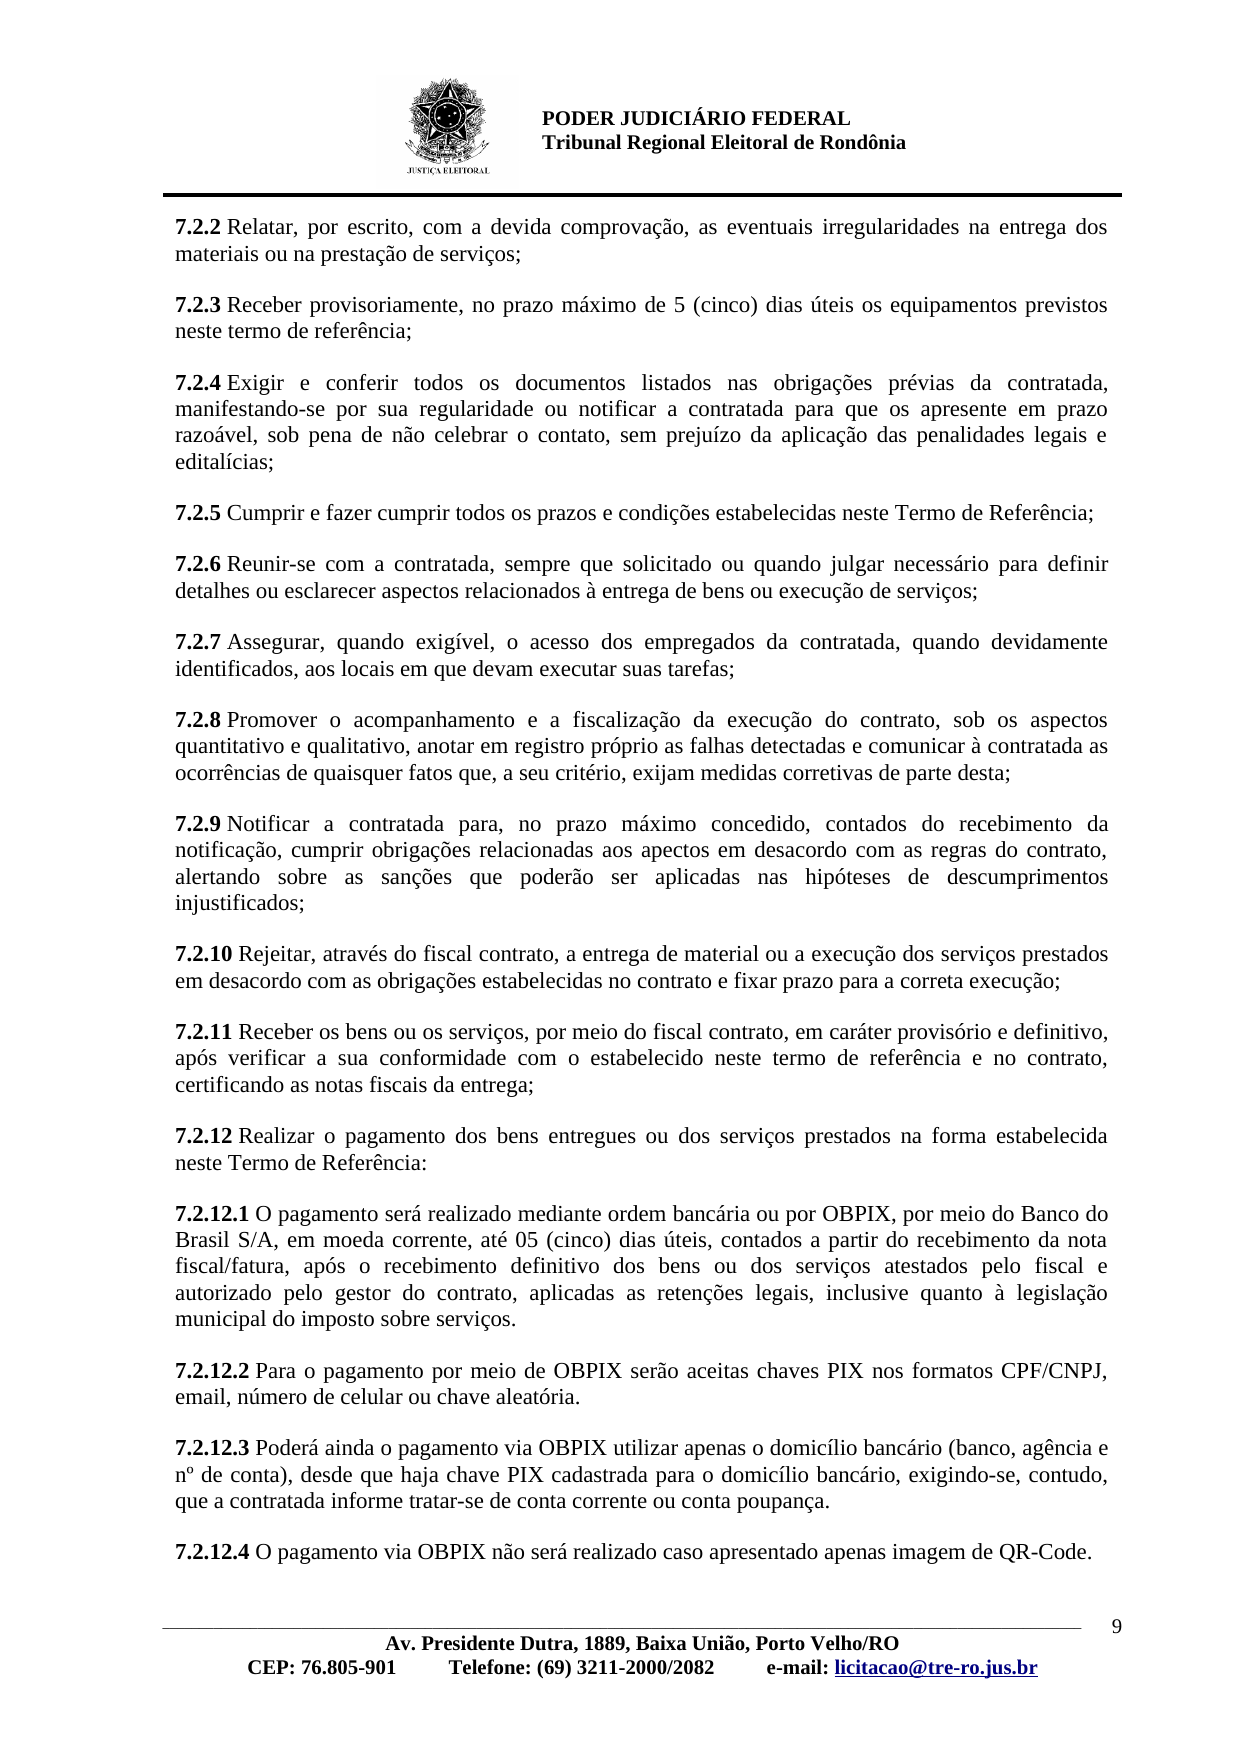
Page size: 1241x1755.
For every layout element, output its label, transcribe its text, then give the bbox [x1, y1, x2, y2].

text 7.2.10 Rejeitar, através do fiscal contrato, a entrega de material ou a execução dos serviços prestados em desacordo com as obrigações estabelecidas no contrato e fixar prazo para a correta execução; [175, 940, 1110, 993]
text 7.2.12 Realizar o pagamento dos bens entregues ou dos serviços prestados na forma estabelecida neste Termo de Referência: [175, 1122, 1110, 1175]
text 7.2.3 Receber provisoriamente, no prazo máximo de 5 (cinco) dias úteis os equipamentos previstos neste termo de referência; [175, 291, 1110, 344]
text 7.2.9 Notificar a contratada para, no prazo máximo concedido, contados do recebimento da notificação, cumprir obrigações relacionadas aos apectos em desacordo com as regras do contrato, alertando sobre as sanções que poderão ser aplicadas nas hipóteses de descumprimentos injustificados; [175, 810, 1110, 915]
text 7.2.6 Reunir-se com a contratada, sempre que solicitado ou quando julgar necessário para definir detalhes ou esclarecer aspectos relacionados à entrega de bens ou execução de serviços; [175, 551, 1110, 603]
text 7.2.12.3 Poderá ainda o pagamento via OBPIX utilizar apenas o domicílio bancário (banco, agência e nº de conta), desde que haja chave PIX cadastrada para o domicílio bancário, exigindo-se, contudo, que a contratada informe tratar-se de conta corrente ou conta poupança. [175, 1434, 1110, 1513]
text 7.2.8 Promover o acompanhamento e a fiscalização da execução do contrato, sob os aspectos quantitativo e qualitativo, anotar em registro próprio as falhas detectadas e comunicar à contratada as ocorrências de quaisquer fatos que, a seu critério, exijam medidas corretivas de parte desta; [175, 706, 1110, 785]
text 7.2.12.4 O pagamento via OBPIX não será realizado caso apresentado apenas imagem de QR-Code. [175, 1538, 1110, 1565]
text 7.2.5 Cumprir e fazer cumprir todos os prazos e condições estabelecidas neste Termo de Referência; [175, 499, 1110, 526]
text 7.2.4 Exigir e conferir todos os documentos listados nas obrigações prévias da contratada, manifestando-se por sua regularidade ou notificar a contratada para que os apresente em prazo razoável, sob pena de não celebrar o contato, sem prejuízo da aplicação das penalidades legais e editalícias; [175, 369, 1110, 474]
text 7.2.7 Assegurar, quando exigível, o acesso dos empregados da contratada, quando devidamente identificados, aos locais em que devam executar suas tarefas; [175, 628, 1110, 681]
text 7.2.12.2 Para o pagamento por meio de OBPIX serão aceitas chaves PIX nos formatos CPF/CNPJ, email, número de celular ou chave aleatória. [175, 1357, 1110, 1409]
text 7.2.12.1 O pagamento será realizado mediante ordem bancária ou por OBPIX, por meio do Banco do Brasil S/A, em moeda corrente, até 05 (cinco) dias úteis, contados a partir do recebimento da nota fiscal/fatura, após o recebimento definitivo dos bens ou dos serviços atestados pelo fiscal e autorizado pelo gestor do contrato, aplicadas as retenções legais, inclusive quanto à legislação municipal do imposto sobre serviços. [175, 1200, 1110, 1332]
text 7.2.11 Receber os bens ou os serviços, por meio do fiscal contrato, em caráter provisório e definitivo, após verificar a sua conformidade com o estabelecido neste termo de referência e no contrato, certificando as notas fiscais da entrega; [175, 1018, 1110, 1097]
text 7.2.2 Relatar, por escrito, com a devida comprovação, as eventuais irregularidades na entrega dos materiais ou na prestação de serviços; [175, 213, 1110, 266]
